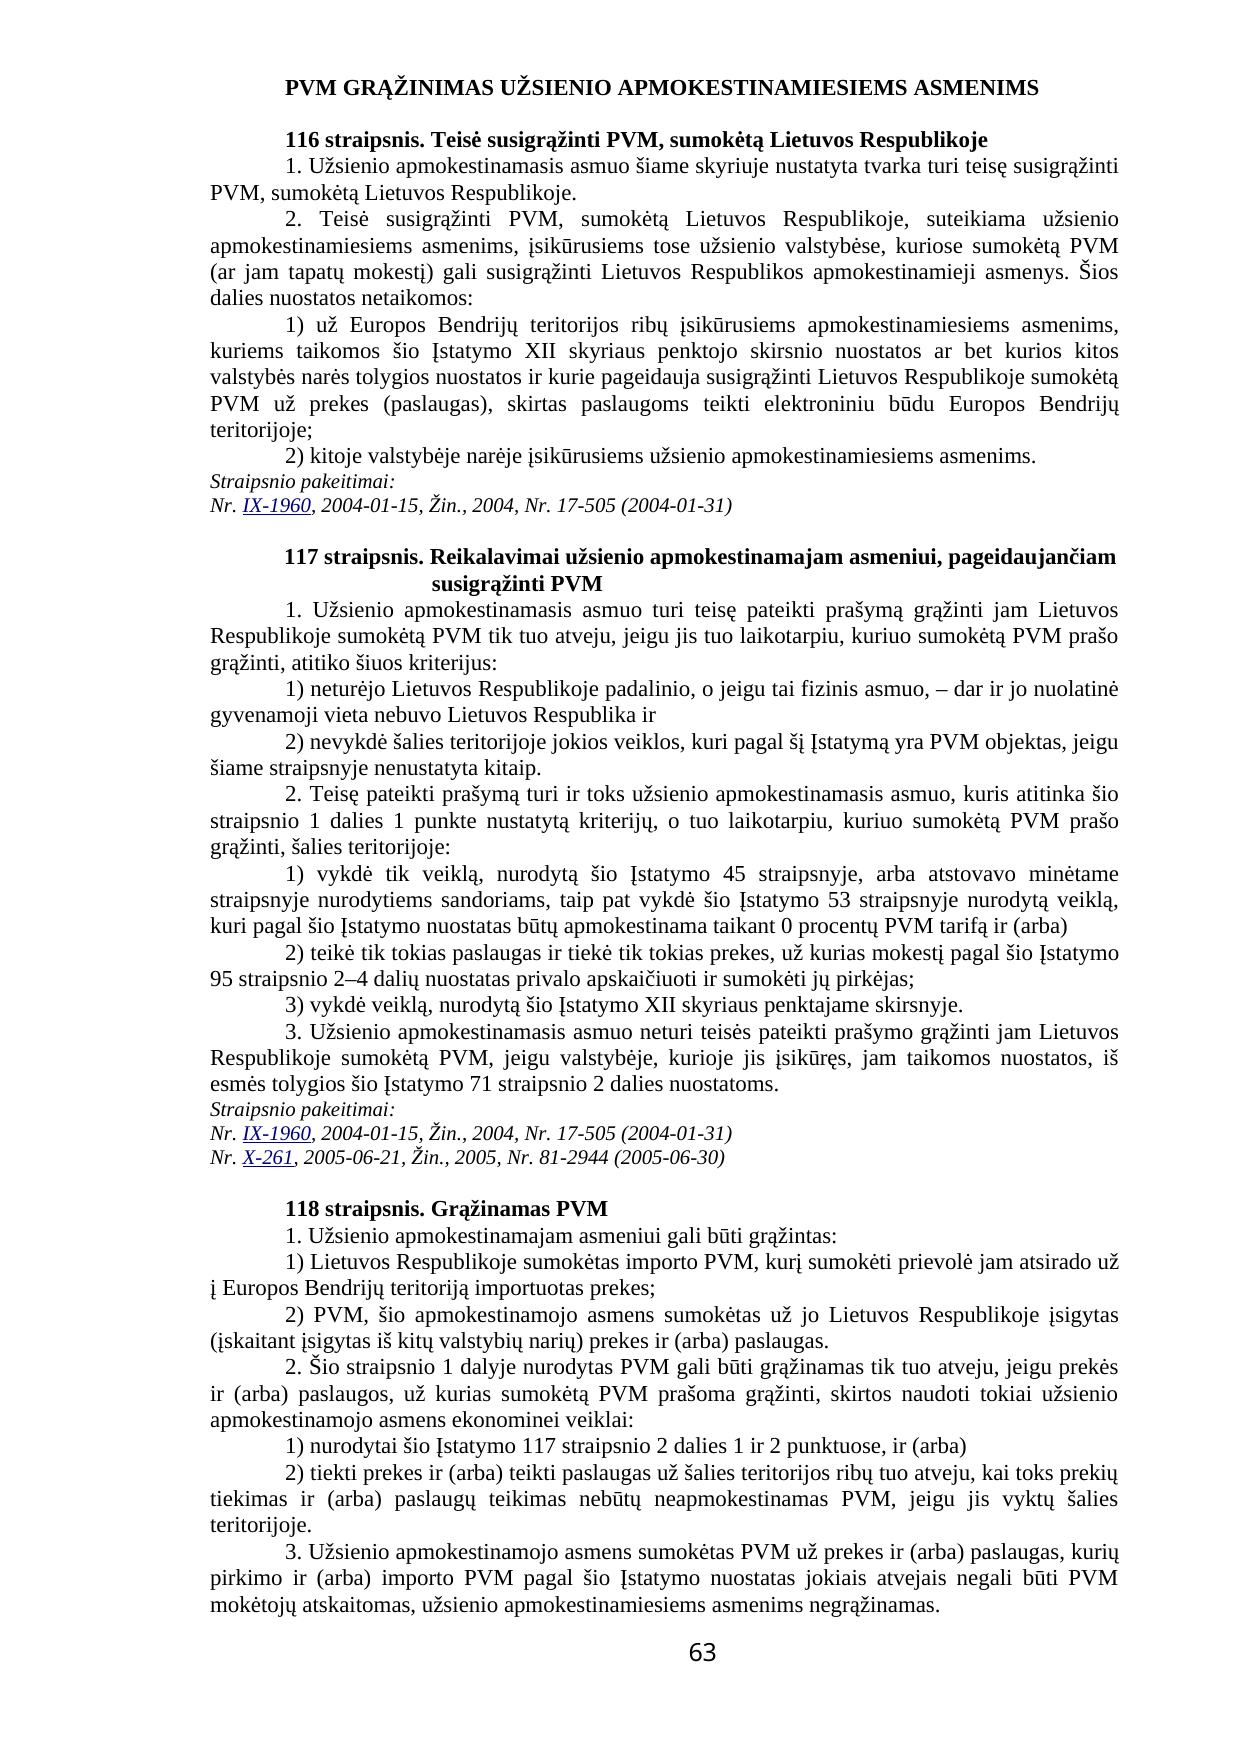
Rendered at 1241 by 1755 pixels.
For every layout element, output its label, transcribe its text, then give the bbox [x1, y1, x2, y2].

text 2. Šio straipsnio 1 dalyje nurodytas PVM gali būti grąžinamas tik tuo atveju, jeigu prekės ir (arba) paslaugos, už kurias sumokėtą PVM prašoma grąžinti, skirtos naudoti tokiai užsienio apmokestinamojo asmens ekonominei veiklai: [210, 1353, 1120, 1432]
text 2. Teisę pateikti prašymą turi ir toks užsienio apmokestinamasis asmuo, kuris atitinka šio straipsnio 1 dalies 1 punkte nustatytą kriterijų, o tuo laikotarpiu, kuriuo sumokėtą PVM prašo grąžinti, šalies teritorijoje: [210, 781, 1120, 859]
text 2) teikė tik tokias paslaugas ir tiekė tik tokias prekes, už kurias mokestį pagal šio Įstatymo 95 straipsnio 2–4 dalių nuostatas privalo apskaičiuoti ir sumokėti jų pirkėjas; [210, 939, 1120, 991]
text 117 straipsnis. Reikalavimai užsienio apmokestinamajam asmeniui, pageidaujančiam [210, 543, 1120, 570]
text 116 straipsnis. Teisė susigrąžinti PVM, sumokėtą Lietuvos Respublikoje [210, 126, 1120, 153]
text Nr. IX-1960, 2004-01-15, Žin., 2004, Nr. 17-505 (2004-01-31) [210, 493, 1120, 517]
text 2) nevykdė šalies teritorijoje jokios veiklos, kuri pagal šį Įstatymą yra PVM objektas, jeigu šiame straipsnyje nenustatyta kitaip. [210, 728, 1120, 781]
text 1. Užsienio apmokestinamajam asmeniui gali būti grąžintas: [210, 1222, 1120, 1248]
text Straipsnio pakeitimai: [210, 469, 1120, 493]
text 1) vykdė tik veiklą, nurodytą šio Įstatymo 45 straipsnyje, arba atstovavo minėtame straipsnyje nurodytiems sandoriams, taip pat vykdė šio Įstatymo 53 straipsnyje nurodytą veiklą, kuri pagal šio Įstatymo nuostatas būtų apmokestinama taikant 0 procentų PVM tarifą ir (arba) [210, 859, 1120, 939]
text 2) tiekti prekes ir (arba) teikti paslaugas už šalies teritorijos ribų tuo atveju, kai toks prekių tiekimas ir (arba) paslaugų teikimas nebūtų neapmokestinamas PVM, jeigu jis vyktų šalies teritorijoje. [210, 1459, 1120, 1538]
text 3. Užsienio apmokestinamojo asmens sumokėtas PVM už prekes ir (arba) paslaugas, kurių pirkimo ir (arba) importo PVM pagal šio Įstatymo nuostatas jokiais atvejais negali būti PVM mokėtojų atskaitomas, užsienio apmokestinamiesiems asmenims negrąžinamas. [210, 1538, 1120, 1617]
text 1) nurodytai šio Įstatymo 117 straipsnio 2 dalies 1 ir 2 punktuose, ir (arba) [210, 1432, 1120, 1459]
text 2. Teisė susigrąžinti PVM, sumokėtą Lietuvos Respublikoje, suteikiama užsienio apmokestinamiesiems asmenims, įsikūrusiems tose užsienio valstybėse, kuriose sumokėtą PVM (ar jam tapatų mokestį) gali susigrąžinti Lietuvos Respublikos apmokestinamieji asmenys. Šios dalies nuostatos netaikomos: [210, 205, 1120, 311]
text 1) už Europos Bendrijų teritorijos ribų įsikūrusiems apmokestinamiesiems asmenims, kuriems taikomos šio Įstatymo XII skyriaus penktojo skirsnio nuostatos ar bet kurios kitos valstybės narės tolygios nuostatos ir kurie pageidauja susigrąžinti Lietuvos Respublikoje sumokėtą PVM už prekes (paslaugas), skirtas paslaugoms teikti elektroniniu būdu Europos Bendrijų teritorijoje; [210, 311, 1120, 442]
text 1. Užsienio apmokestinamasis asmuo turi teisę pateikti prašymą grąžinti jam Lietuvos Respublikoje sumokėtą PVM tik tuo atveju, jeigu jis tuo laikotarpiu, kuriuo sumokėtą PVM prašo grąžinti, atitiko šiuos kriterijus: [210, 596, 1120, 675]
text Nr. IX-1960, 2004-01-15, Žin., 2004, Nr. 17-505 (2004-01-31) [210, 1121, 1120, 1145]
text 1) Lietuvos Respublikoje sumokėtas importo PVM, kurį sumokėti prievolė jam atsirado už į Europos Bendrijų teritoriją importuotas prekes; [210, 1248, 1120, 1301]
text 118 straipsnis. Grąžinamas PVM [210, 1195, 1120, 1222]
text 2) PVM, šio apmokestinamojo asmens sumokėtas už jo Lietuvos Respublikoje įsigytas (įskaitant įsigytas iš kitų valstybių narių) prekes ir (arba) paslaugas. [210, 1301, 1120, 1353]
text 2) kitoje valstybėje narėje įsikūrusiems užsienio apmokestinamiesiems asmenims. [210, 442, 1120, 469]
text 1. Užsienio apmokestinamasis asmuo šiame skyriuje nustatyta tvarka turi teisę susigrąžinti PVM, sumokėtą Lietuvos Respublikoje. [210, 153, 1120, 205]
text 3. Užsienio apmokestinamasis asmuo neturi teisės pateikti prašymo grąžinti jam Lietuvos Respublikoje sumokėtą PVM, jeigu valstybėje, kurioje jis įsikūręs, jam taikomos nuostatos, iš esmės tolygios šio Įstatymo 71 straipsnio 2 dalies nuostatoms. [210, 1018, 1120, 1097]
text Straipsnio pakeitimai: [210, 1097, 1120, 1121]
text PVM GRĄŽINIMAS UŽSIENIO APMOKESTINAMIESIEMS ASMENIMS [210, 73, 1120, 100]
text susigrąžinti PVM [210, 570, 1120, 596]
text 1) neturėjo Lietuvos Respublikoje padalinio, o jeigu tai fizinis asmuo, – dar ir jo nuolatinė gyvenamoji vieta nebuvo Lietuvos Respublika ir [210, 675, 1120, 728]
text 3) vykdė veiklą, nurodytą šio Įstatymo XII skyriaus penktajame skirsnyje. [210, 991, 1120, 1018]
text Nr. X-261, 2005-06-21, Žin., 2005, Nr. 81-2944 (2005-06-30) [210, 1145, 1120, 1169]
